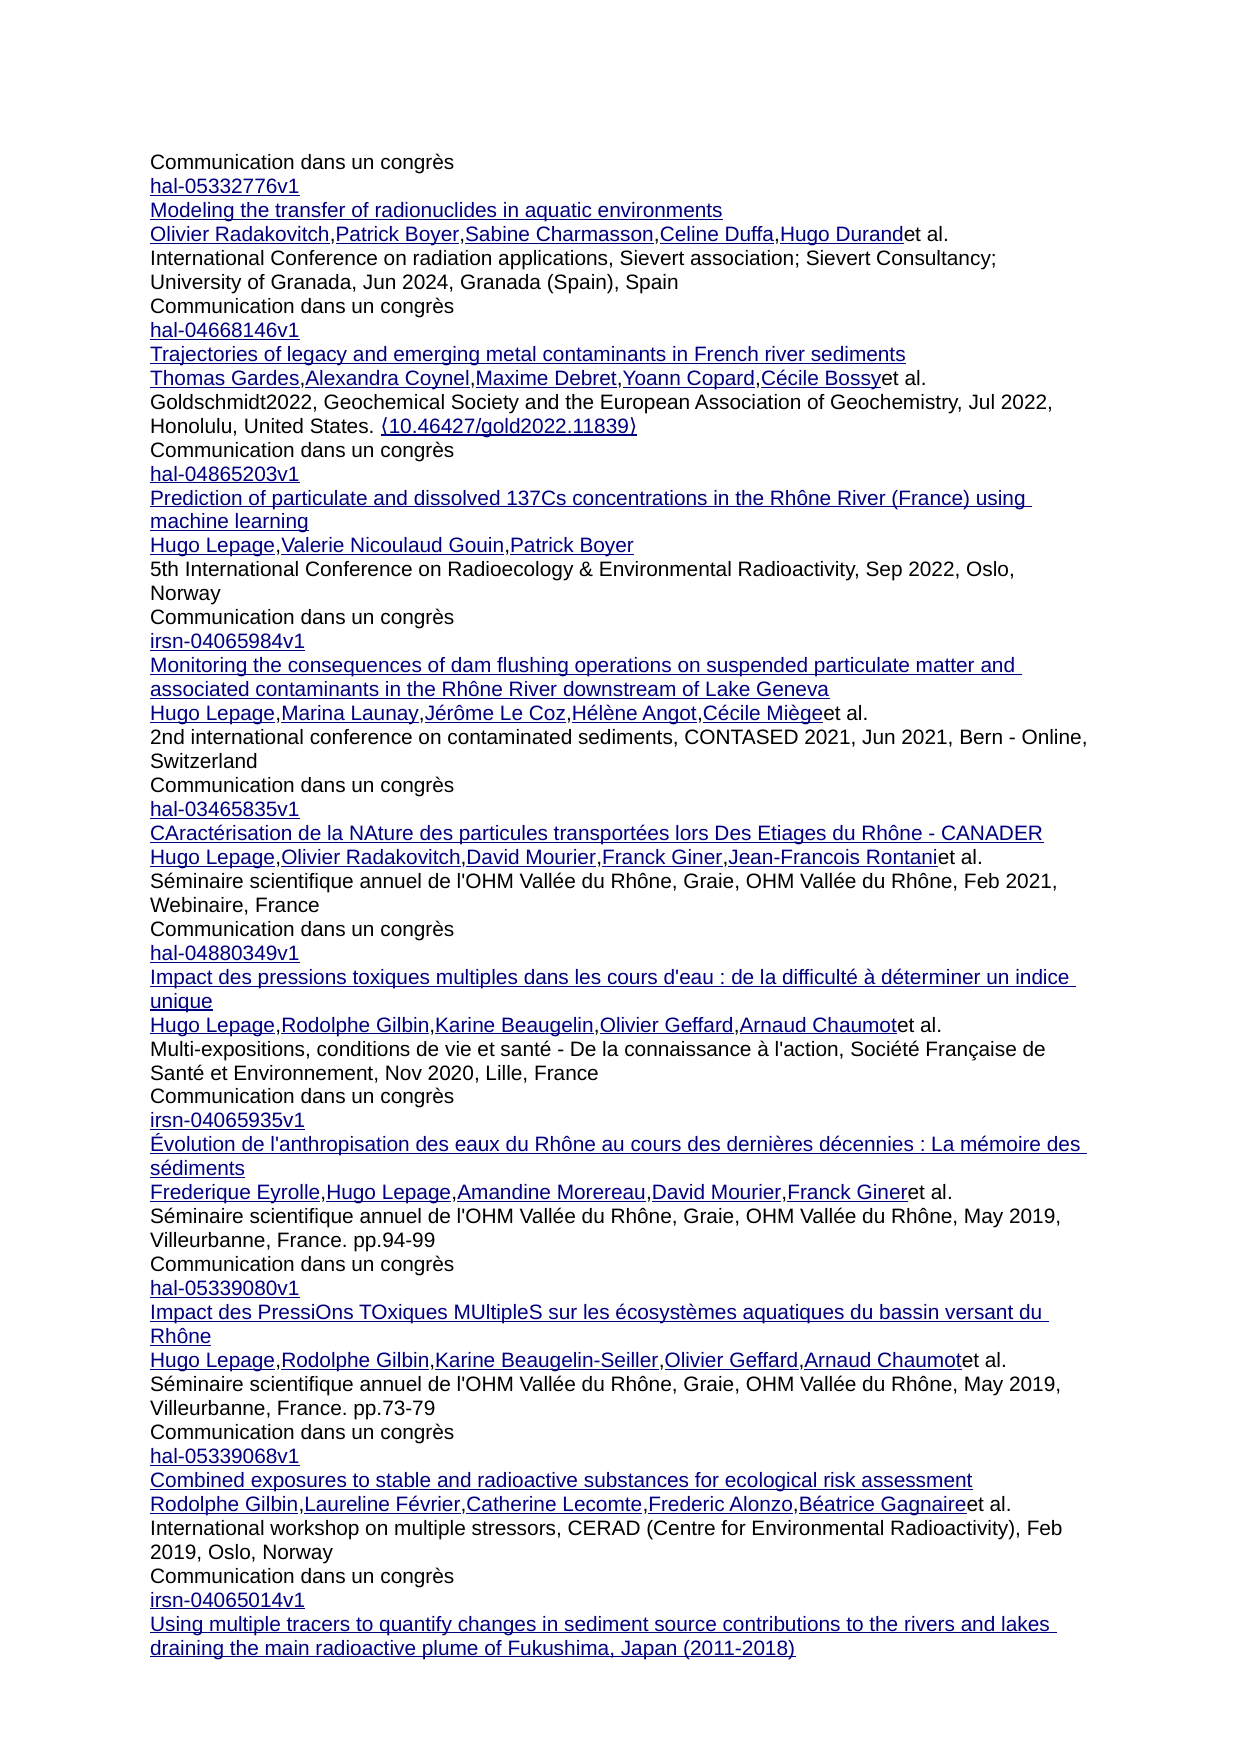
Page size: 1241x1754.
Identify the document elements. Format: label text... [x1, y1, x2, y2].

table_cell Modeling the transfer of radionuclides in aquatic environments Olivier Radakovitch,Patrick Boyer,Sabine Charmasson,Celine Duffa,Hugo Durandet al. International Conference on radiation applications, Sievert association; Sievert Consultancy; University of Granada, Jun 2024, Granada (Spain), Spain Communication dans un congrès hal-04668146v1 [150, 198, 1090, 342]
table_cell Combined exposures to stable and radioactive substances for ecological risk assessment Rodolphe Gilbin,Laureline Février,Catherine Lecomte,Frederic Alonzo,Béatrice Gagnaireet al. International workshop on multiple stressors, CERAD (Centre for Environmental Radioactivity), Feb 2019, Oslo, Norway Communication dans un congrès irsn-04065014v1 [150, 1468, 1090, 1611]
table_cell CAractérisation de la NAture des particules transportées lors Des Etiages du Rhône - CANADER Hugo Lepage,Olivier Radakovitch,David Mourier,Franck Giner,Jean-Francois Rontaniet al. Séminaire scientifique annuel de l'OHM Vallée du Rhône, Graie, OHM Vallée du Rhône, Feb 2021, Webinaire, France Communication dans un congrès hal-04880349v1 [150, 821, 1090, 964]
table_cell Communication dans un congrès hal-05332776v1 [150, 150, 1090, 198]
table_cell Trajectories of legacy and emerging metal contaminants in French river sediments Thomas Gardes,Alexandra Coynel,Maxime Debret,Yoann Copard,Cécile Bossyet al. Goldschmidt2022, Geochemical Society and the European Association of Geochemistry, Jul 2022, Honolulu, United States. ⟨10.46427/gold2022.11839⟩ Communication dans un congrès hal-04865203v1 [150, 342, 1090, 485]
table_cell Using multiple tracers to quantify changes in sediment source contributions to the rivers and lakes draining the main radioactive plume of Fukushima, Japan (2011-2018) [150, 1611, 1090, 1659]
table_cell Prediction of particulate and dissolved 137Cs concentrations in the Rhône River (France) using machine learning Hugo Lepage,Valerie Nicoulaud Gouin,Patrick Boyer 5th International Conference on Radioecology & Environmental Radioactivity, Sep 2022, Oslo, Norway Communication dans un congrès irsn-04065984v1 [150, 485, 1090, 653]
table_cell Monitoring the consequences of dam flushing operations on suspended particulate matter and associated contaminants in the Rhône River downstream of Lake Geneva Hugo Lepage,Marina Launay,Jérôme Le Coz,Hélène Angot,Cécile Miègeet al. 2nd international conference on contaminated sediments, CONTASED 2021, Jun 2021, Bern - Online, Switzerland Communication dans un congrès hal-03465835v1 [150, 653, 1090, 821]
table_cell Impact des PressiOns TOxiques MUltipleS sur les écosystèmes aquatiques du bassin versant du Rhône Hugo Lepage,Rodolphe Gilbin,Karine Beaugelin-Seiller,Olivier Geffard,Arnaud Chaumotet al. Séminaire scientifique annuel de l'OHM Vallée du Rhône, Graie, OHM Vallée du Rhône, May 2019, Villeurbanne, France. pp.73-79 Communication dans un congrès hal-05339068v1 [150, 1300, 1090, 1468]
table_cell Évolution de l'anthropisation des eaux du Rhône au cours des dernières décennies : La mémoire des sédiments Frederique Eyrolle,Hugo Lepage,Amandine Morereau,David Mourier,Franck Gineret al. Séminaire scientifique annuel de l'OHM Vallée du Rhône, Graie, OHM Vallée du Rhône, May 2019, Villeurbanne, France. pp.94-99 Communication dans un congrès hal-05339080v1 [150, 1132, 1090, 1300]
table_cell Impact des pressions toxiques multiples dans les cours d'eau : de la difficulté à déterminer un indice unique Hugo Lepage,Rodolphe Gilbin,Karine Beaugelin,Olivier Geffard,Arnaud Chaumotet al. Multi-expositions, conditions de vie et santé - De la connaissance à l'action, Société Française de Santé et Environnement, Nov 2020, Lille, France Communication dans un congrès irsn-04065935v1 [150, 965, 1090, 1132]
